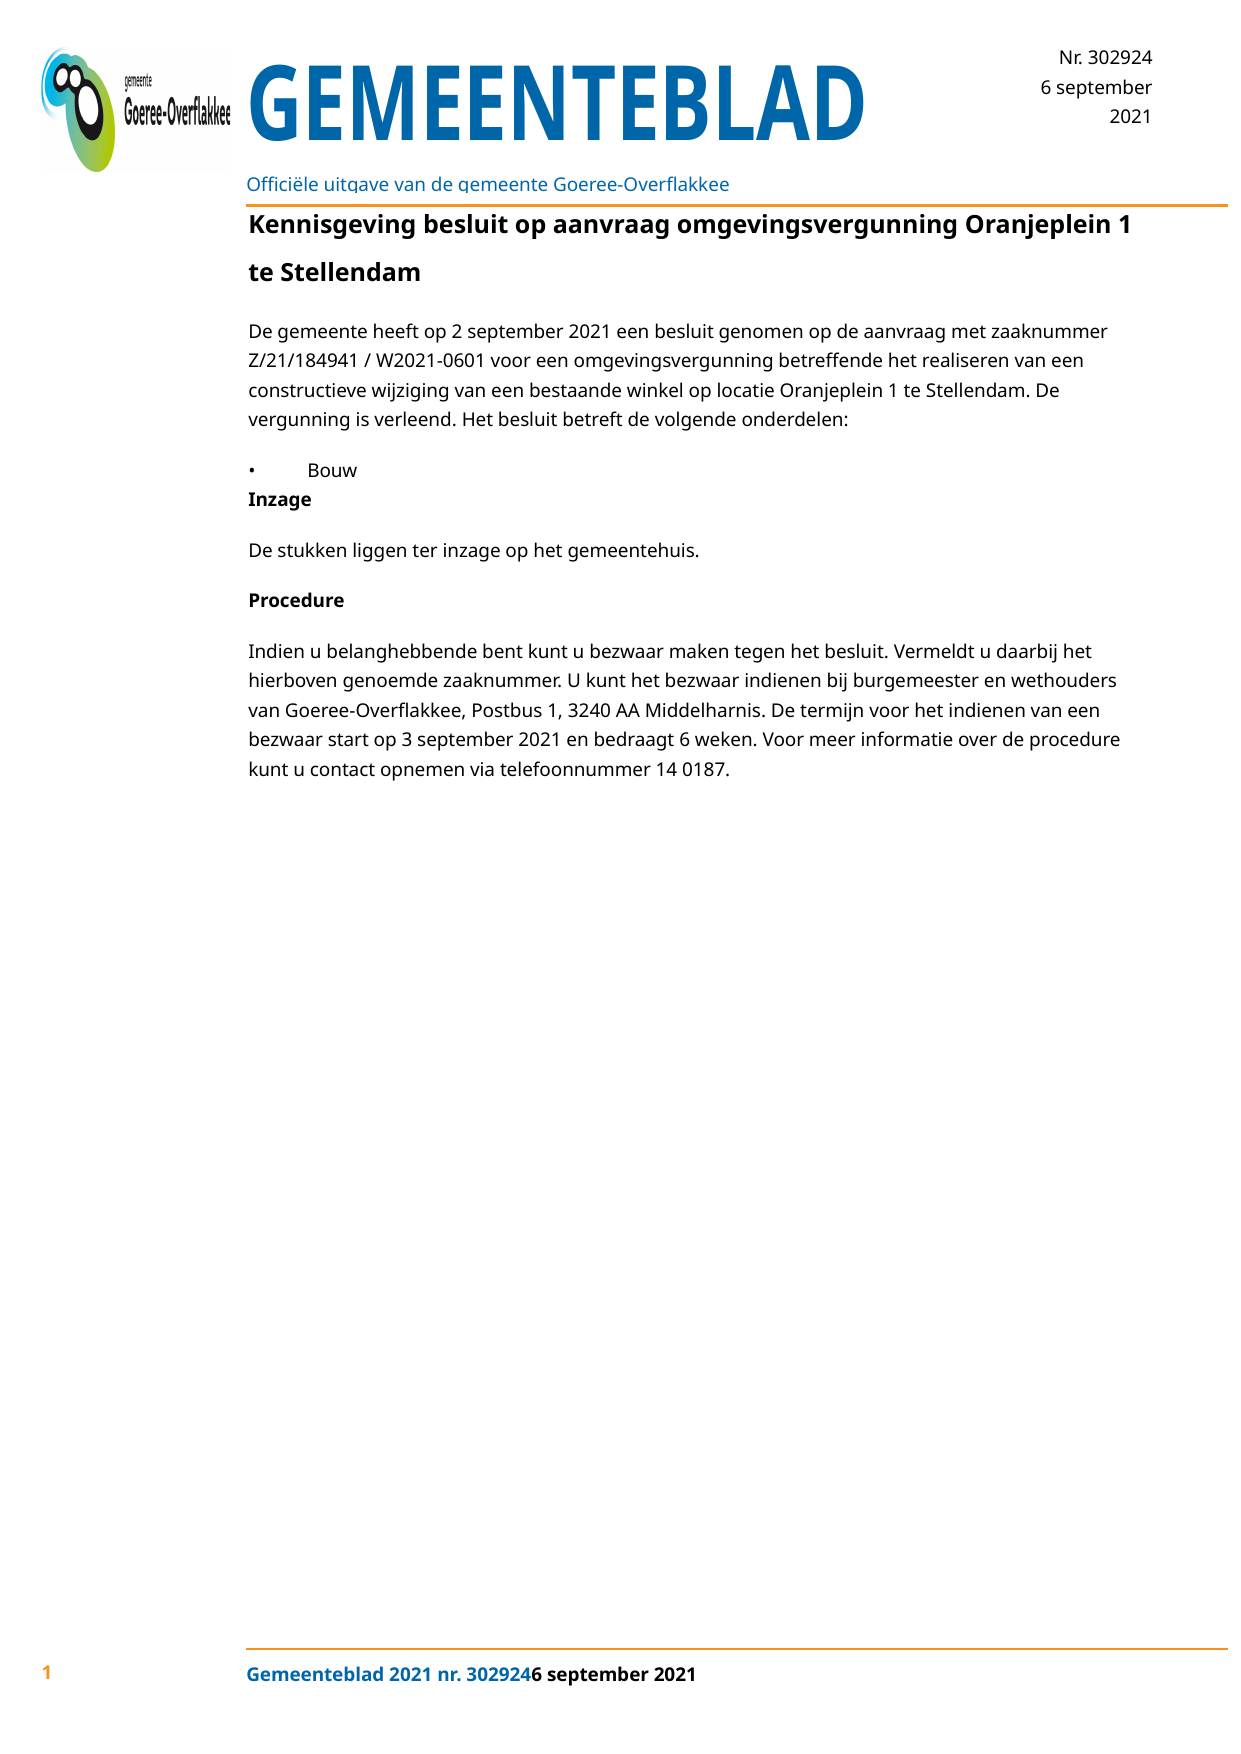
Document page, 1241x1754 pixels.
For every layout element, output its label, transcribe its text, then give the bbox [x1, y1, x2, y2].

text Indien u belanghebbende bent kunt u bezwaar maken tegen het besluit. Vermeldt u daarbij het hierboven genoemde zaaknummer. U kunt het bezwaar indienen bij burgemeester en wethouders van Goeree-Overflakkee, Postbus 1, 3240 AA Middelharnis. De termijn voor het indienen van een bezwaar start op 3 september 2021 en bedraagt 6 weken. Voor meer informatie over de procedure kunt u contact opnemen via telefoonnummer 14 0187. [248, 638, 1152, 782]
text Inzage [248, 487, 1152, 512]
text De stukken liggen ter inzage op het gemeentehuis. [248, 537, 1152, 563]
text De gemeente heeft op 2 september 2021 een besluit genomen op de aanvraag met zaaknummer Z/21/184941 / W2021-0601 voor een omgevingsvergunning betreffende het realiseren van een constructieve wijziging van een bestaande winkel op locatie Oranjeplein 1 te Stellendam. De vergunning is verleend. Het besluit betreft de volgende onderdelen: [248, 318, 1152, 432]
text Procedure [248, 587, 1152, 613]
list Bouw [248, 457, 1152, 483]
text Kennisgeving besluit op aanvraag omgevingsvergunning Oranjeplein 1 te Stellendam [248, 207, 1152, 288]
picture [41, 47, 231, 172]
